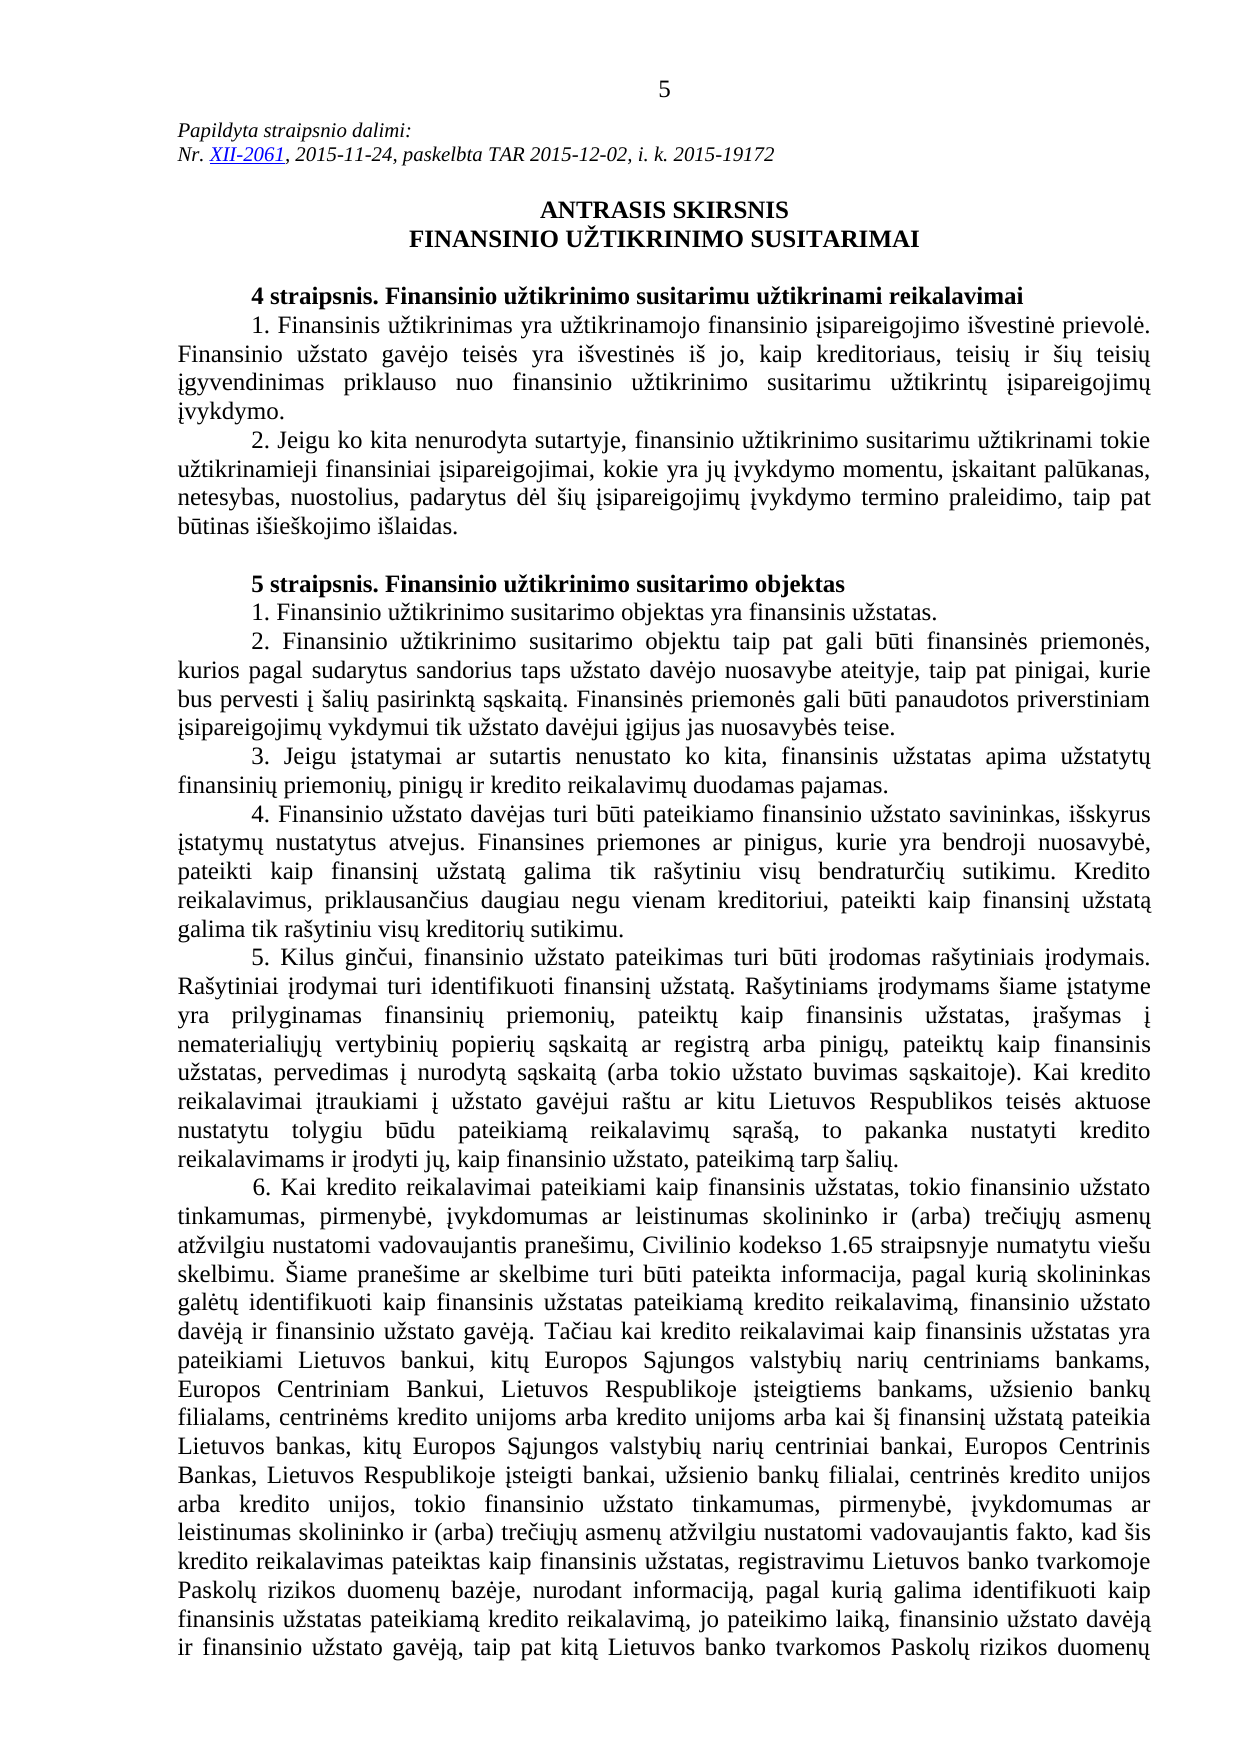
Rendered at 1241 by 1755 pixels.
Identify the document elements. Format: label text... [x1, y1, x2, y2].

text 1. Finansinio užtikrinimo susitarimo objektas yra finansinis užstatas. [177, 597, 1152, 626]
text 5. Kilus ginčui, finansinio užstato pateikimas turi būti įrodomas rašytiniais įrodymais. Rašytiniai įrodymai turi identifikuoti finansinį užstatą. Rašytiniams įrodymams šiame įstatyme yra prilyginamas finansinių priemonių, pateiktų kaip finansinis užstatas, įrašymas į nematerialiųjų vertybinių popierių sąskaitą ar registrą arba pinigų, pateiktų kaip finansinis užstatas, pervedimas į nurodytą sąskaitą (arba tokio užstato buvimas sąskaitoje). Kai kredito reikalavimai įtraukiami į užstato gavėjui raštu ar kitu Lietuvos Respublikos teisės aktuose nustatytu tolygiu būdu pateikiamą reikalavimų sąrašą, to pakanka nustatyti kredito reikalavimams ir įrodyti jų, kaip finansinio užstato, pateikimą tarp šalių. [177, 942, 1152, 1172]
text 1. Finansinis užtikrinimas yra užtikrinamojo finansinio įsipareigojimo išvestinė prievolė. Finansinio užstato gavėjo teisės yra išvestinės iš jo, kaip kreditoriaus, teisių ir šių teisių įgyvendinimas priklauso nuo finansinio užtikrinimo susitarimu užtikrintų įsipareigojimų įvykdymo. [177, 310, 1152, 425]
text 6. Kai kredito reikalavimai pateikiami kaip finansinis užstatas, tokio finansinio užstato tinkamumas, pirmenybė, įvykdomumas ar leistinumas skolininko ir (arba) trečiųjų asmenų atžvilgiu nustatomi vadovaujantis pranešimu, Civilinio kodekso 1.65 straipsnyje numatytu viešu skelbimu. Šiame pranešime ar skelbime turi būti pateikta informacija, pagal kurią skolininkas galėtų identifikuoti kaip finansinis užstatas pateikiamą kredito reikalavimą, finansinio užstato davėją ir finansinio užstato gavėją. Tačiau kai kredito reikalavimai kaip finansinis užstatas yra pateikiami Lietuvos bankui, kitų Europos Sąjungos valstybių narių centriniams bankams, Europos Centriniam Bankui, Lietuvos Respublikoje įsteigtiems bankams, užsienio bankų filialams, centrinėms kredito unijoms arba kredito unijoms arba kai šį finansinį užstatą pateikia Lietuvos bankas, kitų Europos Sąjungos valstybių narių centriniai bankai, Europos Centrinis Bankas, Lietuvos Respublikoje įsteigti bankai, užsienio bankų filialai, centrinės kredito unijos arba kredito unijos, tokio finansinio užstato tinkamumas, pirmenybė, įvykdomumas ar leistinumas skolininko ir (arba) trečiųjų asmenų atžvilgiu nustatomi vadovaujantis fakto, kad šis kredito reikalavimas pateiktas kaip finansinis užstatas, registravimu Lietuvos banko tvarkomoje Paskolų rizikos duomenų bazėje, nurodant informaciją, pagal kurią galima identifikuoti kaip finansinis užstatas pateikiamą kredito reikalavimą, jo pateikimo laiką, finansinio užstato davėją ir finansinio užstato gavėją, taip pat kitą Lietuvos banko tvarkomos Paskolų rizikos duomenų [177, 1172, 1152, 1661]
text 2. Jeigu ko kita nenurodyta sutartyje, finansinio užtikrinimo susitarimu užtikrinami tokie užtikrinamieji finansiniai įsipareigojimai, kokie yra jų įvykdymo momentu, įskaitant palūkanas, netesybas, nuostolius, padarytus dėl šių įsipareigojimų įvykdymo termino praleidimo, taip pat būtinas išieškojimo išlaidas. [177, 425, 1152, 540]
text Papildyta straipsnio dalimi: [177, 118, 1152, 142]
text FINANSINIO UŽTIKRINIMO SUSITARIMAI [177, 224, 1152, 252]
text 4 straipsnis. Finansinio užtikrinimo susitarimu užtikrinami reikalavimai [177, 281, 1152, 310]
text 5 straipsnis. Finansinio užtikrinimo susitarimo objektas [177, 569, 1152, 597]
text Nr. XII-2061, 2015-11-24, paskelbta TAR 2015-12-02, i. k. 2015-19172 [177, 142, 1152, 166]
text ANTRASIS SKIRSNIS [177, 195, 1152, 224]
text 3. Jeigu įstatymai ar sutartis nenustato ko kita, finansinis užstatas apima užstatytų finansinių priemonių, pinigų ir kredito reikalavimų duodamas pajamas. [177, 741, 1152, 799]
text 2. Finansinio užtikrinimo susitarimo objektu taip pat gali būti finansinės priemonės, kurios pagal sudarytus sandorius taps užstato davėjo nuosavybe ateityje, taip pat pinigai, kurie bus pervesti į šalių pasirinktą sąskaitą. Finansinės priemonės gali būti panaudotos priverstiniam įsipareigojimų vykdymui tik užstato davėjui įgijus jas nuosavybės teise. [177, 626, 1152, 741]
text 4. Finansinio užstato davėjas turi būti pateikiamo finansinio užstato savininkas, išskyrus įstatymų nustatytus atvejus. Finansines priemones ar pinigus, kurie yra bendroji nuosavybė, pateikti kaip finansinį užstatą galima tik rašytiniu visų bendraturčių sutikimu. Kredito reikalavimus, priklausančius daugiau negu vienam kreditoriui, pateikti kaip finansinį užstatą galima tik rašytiniu visų kreditorių sutikimu. [177, 799, 1152, 942]
